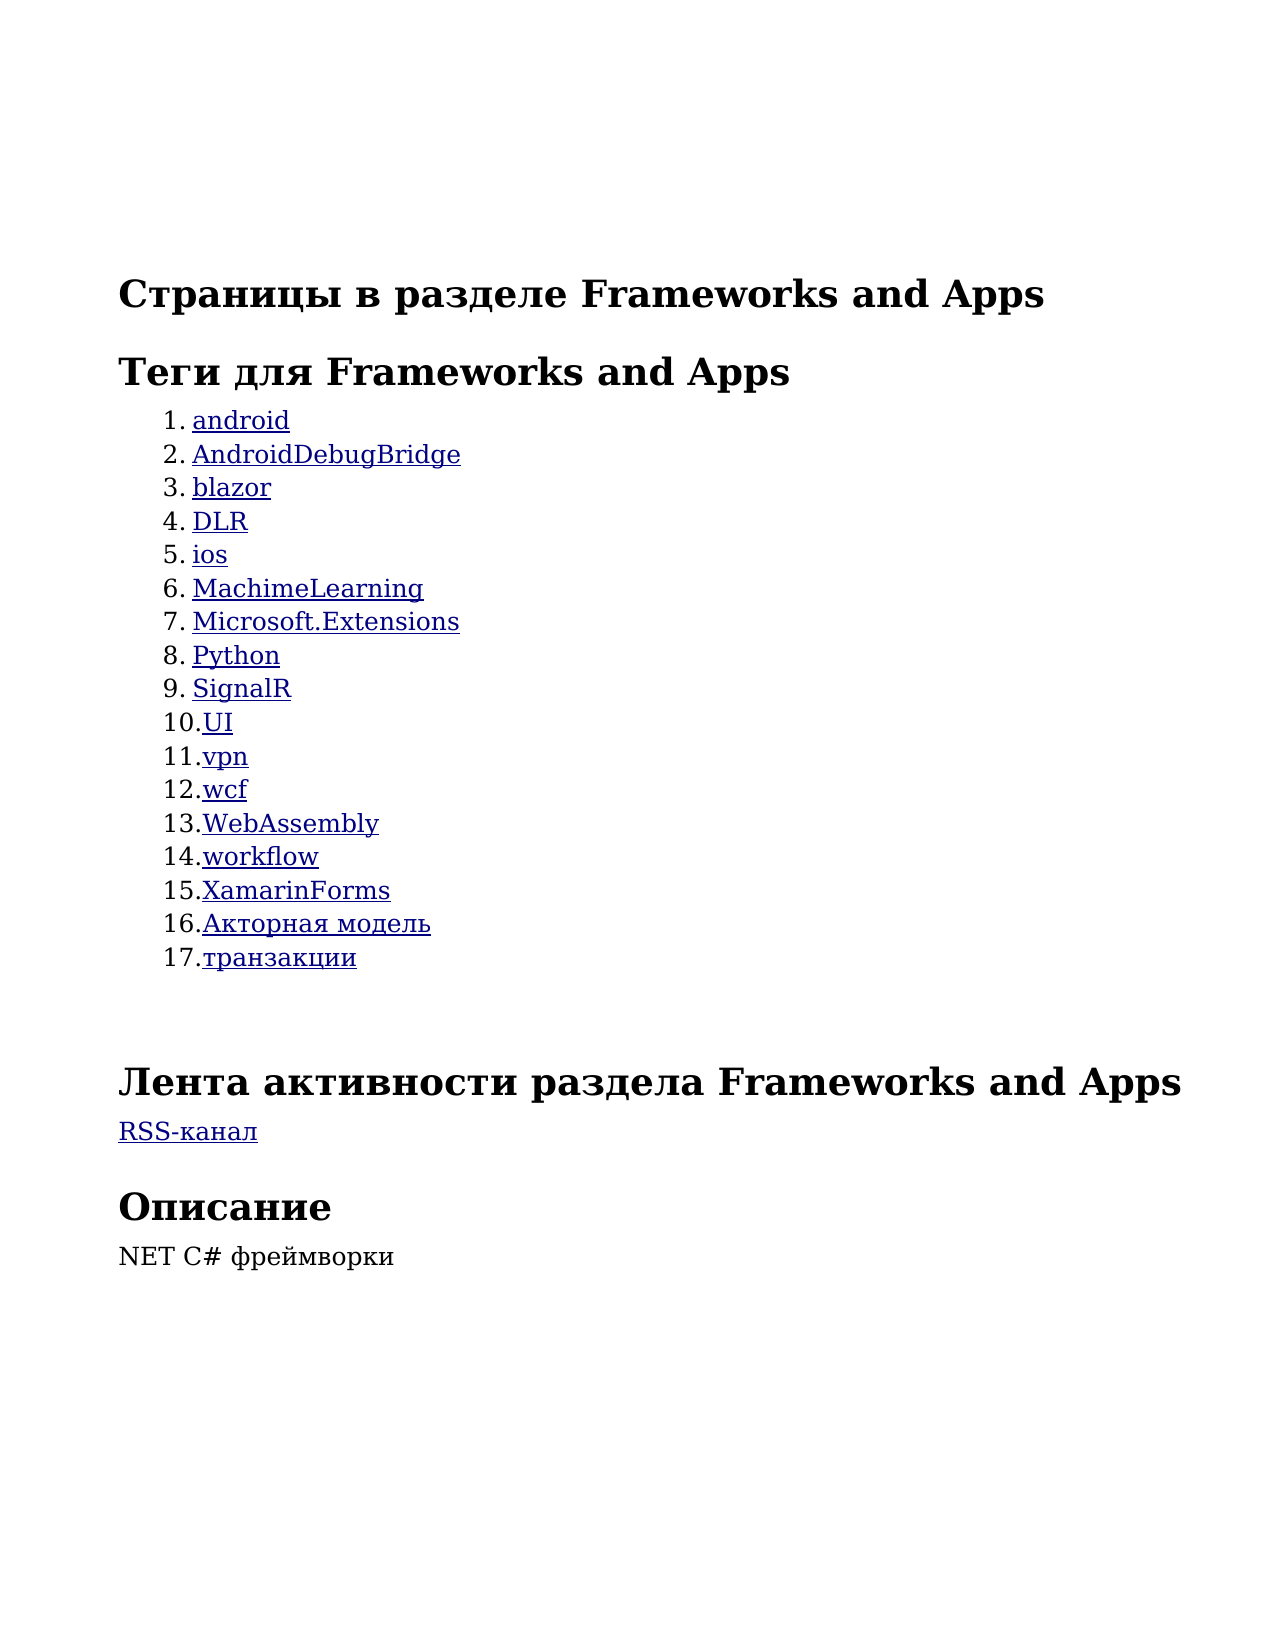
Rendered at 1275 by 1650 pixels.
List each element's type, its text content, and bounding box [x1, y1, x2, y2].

list blazor [162, 473, 1216, 503]
list WebAssembly [162, 809, 1216, 838]
list Microsoft.Extensions [162, 608, 1216, 637]
list DLR [162, 507, 1216, 536]
text NET C# фреймворки [118, 1242, 1216, 1271]
list MachimeLearning [162, 574, 1216, 603]
list vpn [162, 742, 1216, 771]
subtitle Теги для Frameworks and Apps [118, 350, 1216, 394]
list AndroidDebugBridge [162, 440, 1216, 469]
list XamarinForms [162, 876, 1216, 905]
list транзакции [162, 943, 1216, 972]
list SignalR [162, 675, 1216, 704]
list android [162, 406, 1216, 436]
subtitle Лента активности раздела Frameworks and Apps [118, 1060, 1216, 1104]
list Python [162, 641, 1216, 670]
list UI [162, 708, 1216, 737]
list workflow [162, 842, 1216, 872]
subtitle Описание [118, 1186, 1216, 1230]
text RSS-канал [118, 1117, 1216, 1146]
list wcf [162, 775, 1216, 804]
subtitle Страницы в разделе Frameworks and Apps [118, 272, 1216, 316]
list Акторная модель [162, 909, 1216, 939]
list ios [162, 541, 1216, 570]
